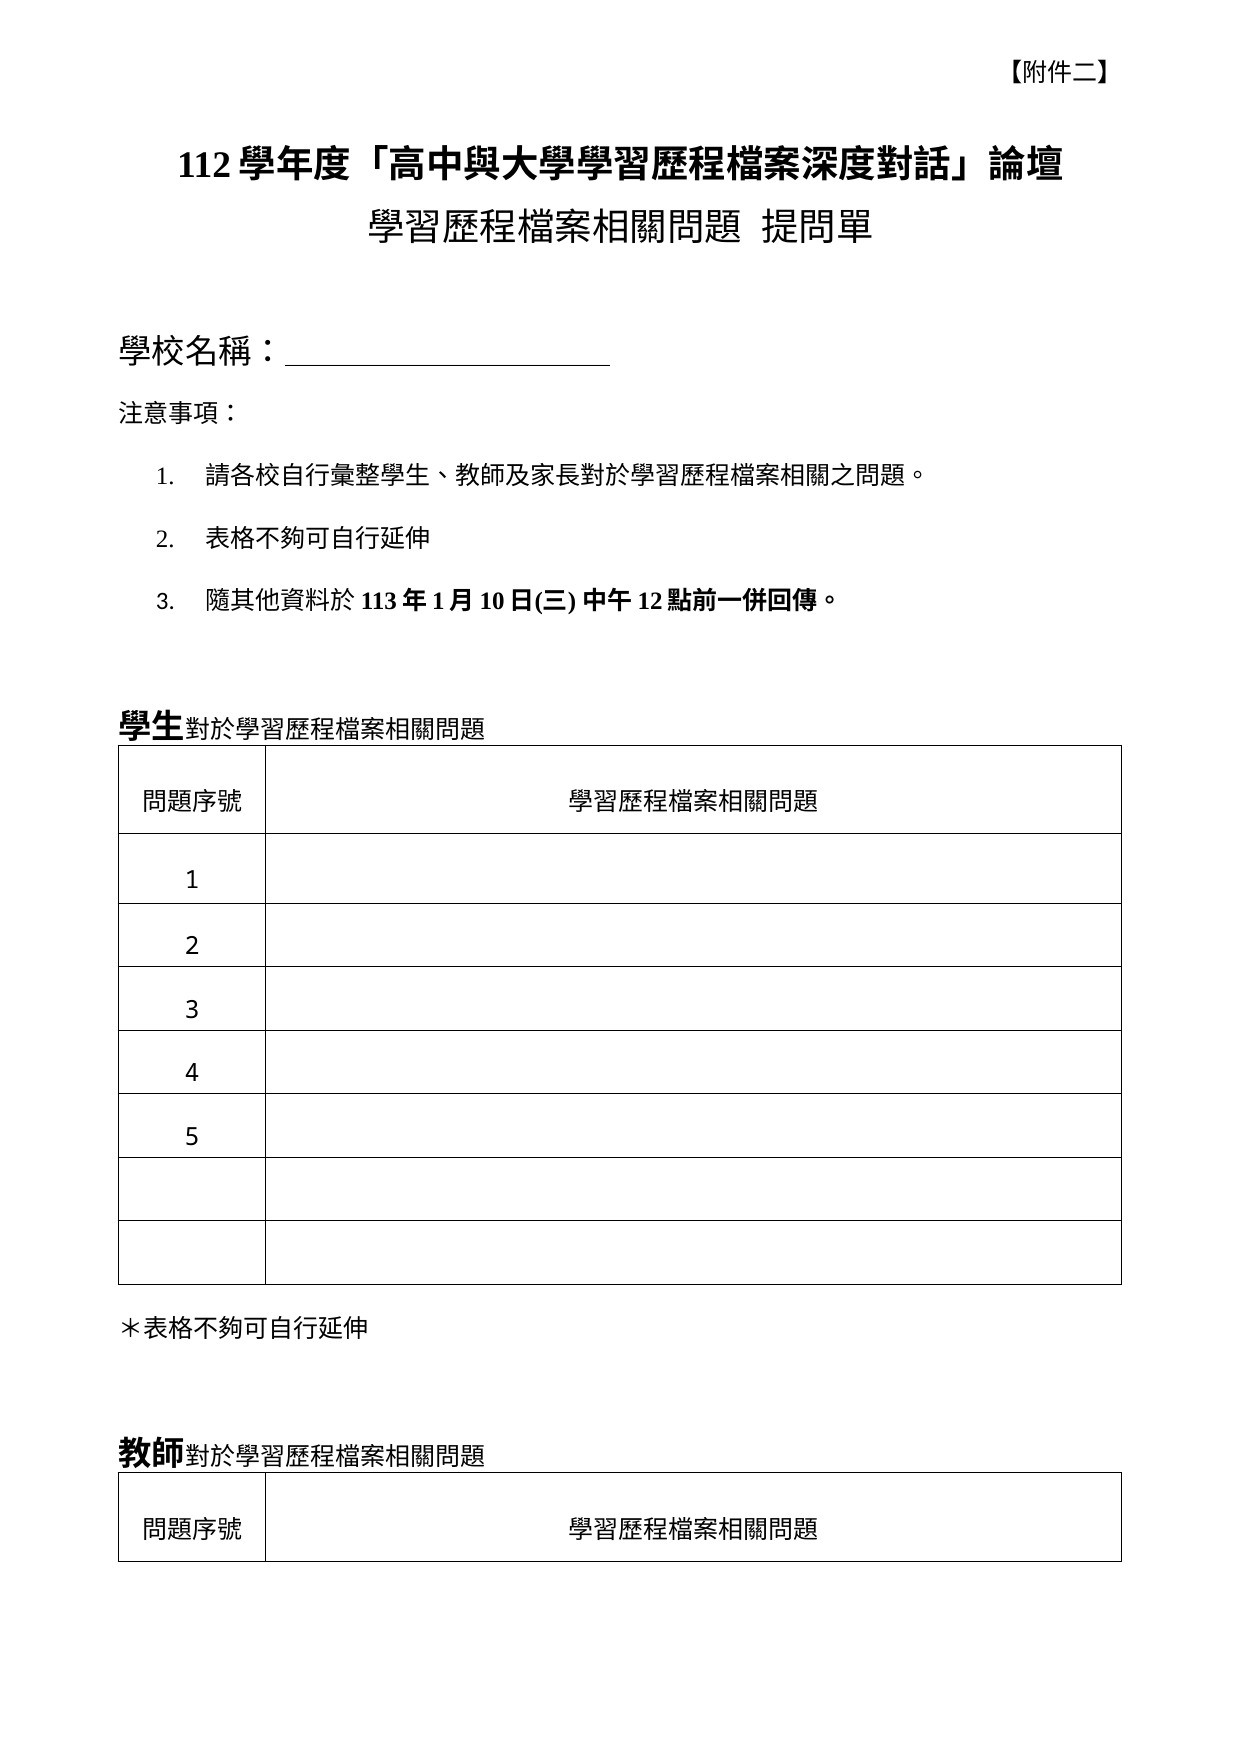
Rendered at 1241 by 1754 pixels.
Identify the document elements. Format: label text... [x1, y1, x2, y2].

text 學習歷程檔案相關問題 提問單 [118, 182, 1122, 244]
text 注意事項： [118, 369, 1122, 432]
table_cell [119, 1158, 265, 1220]
table_cell [266, 1094, 1121, 1157]
table_cell [266, 967, 1121, 1029]
list 請各校自行彙整學生、教師及家長對於學習歷程檔案相關之問題。 [156, 432, 1122, 494]
table_cell 2 [119, 904, 265, 966]
table_cell [266, 834, 1121, 902]
table_header 問題序號 [119, 1473, 265, 1561]
table_cell 5 [119, 1094, 265, 1157]
table_header 學習歷程檔案相關問題 [266, 1473, 1121, 1561]
table_cell [266, 1031, 1121, 1093]
table_cell [119, 1221, 265, 1284]
text 112學年度「高中與大學學習歷程檔案深度對話」論壇 [118, 119, 1122, 182]
table_header 學習歷程檔案相關問題 [266, 746, 1121, 833]
list 表格不夠可自行延伸 [156, 494, 1122, 557]
table_header 問題序號 [119, 746, 265, 833]
table_cell 1 [119, 834, 265, 902]
table_cell [266, 1221, 1121, 1284]
text 學校名稱：＿＿＿＿＿＿＿＿＿＿＿＿＿ [118, 307, 1122, 369]
table_cell 3 [119, 967, 265, 1029]
text 學生對於學習歷程檔案相關問題 [118, 682, 1122, 744]
text 教師對於學習歷程檔案相關問題 [118, 1410, 1122, 1472]
table_cell 4 [119, 1031, 265, 1093]
text ＊表格不夠可自行延伸 [118, 1285, 1122, 1347]
table_cell [266, 1158, 1121, 1220]
table_cell [266, 904, 1121, 966]
list 隨其他資料於113年1月10日(三) 中午12點前一併回傳。 [156, 557, 1122, 619]
